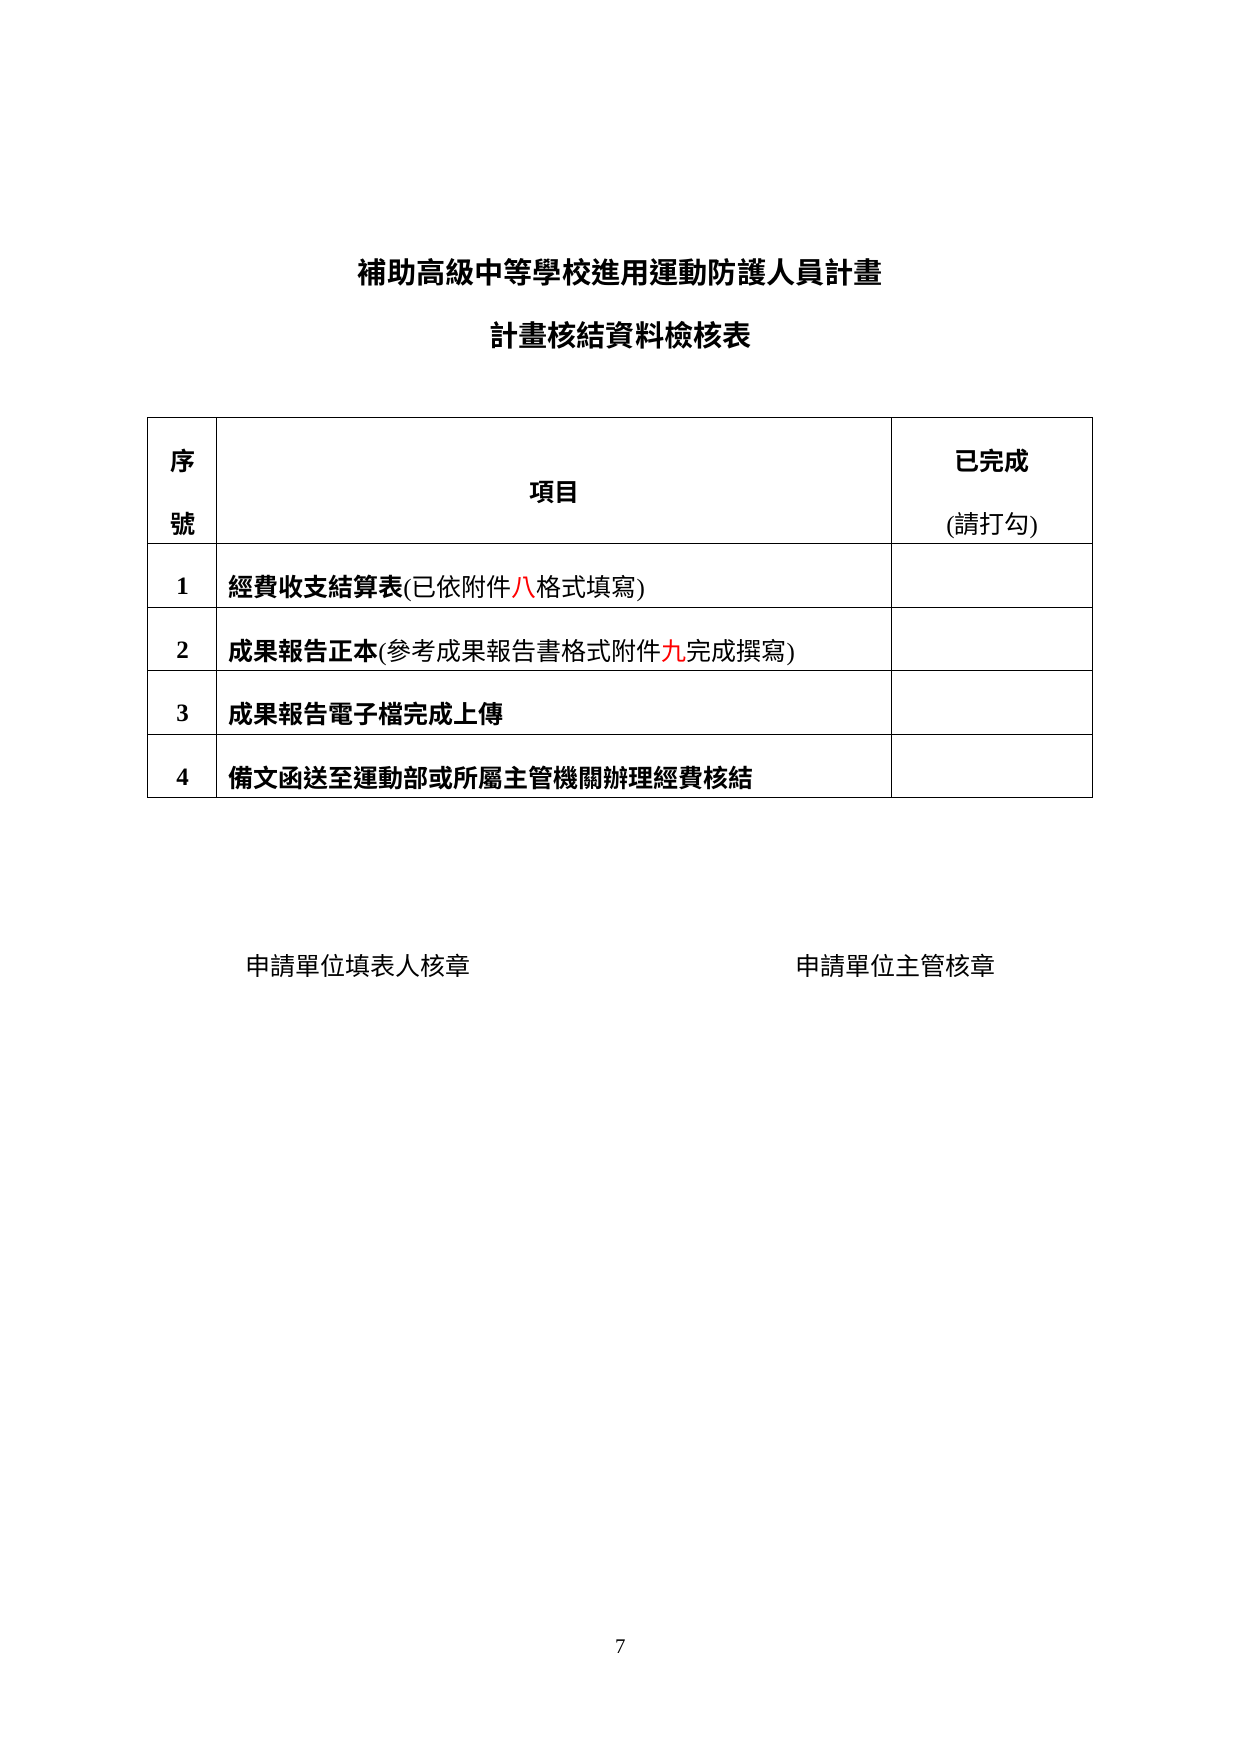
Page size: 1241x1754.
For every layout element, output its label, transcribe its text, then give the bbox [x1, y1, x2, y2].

table_cell 1 [148, 544, 216, 607]
table_cell 4 [148, 735, 216, 797]
table_cell 成果報告電子檔完成上傳 [217, 671, 891, 734]
table_header 序號 [148, 418, 216, 543]
text 申請單位填表人核章 申請單位主管核章 [148, 923, 1092, 986]
table_cell 3 [148, 671, 216, 734]
table_cell [892, 671, 1092, 734]
table_cell [892, 608, 1092, 670]
table_cell 經費收支結算表(已依附件八格式填寫) [217, 544, 891, 607]
text 補助高級中等學校進用運動防護人員計畫 [148, 229, 1092, 292]
table_cell 備文函送至運動部或所屬主管機關辦理經費核結 [217, 735, 891, 797]
table_cell [892, 544, 1092, 607]
table_cell [892, 735, 1092, 797]
table_cell 成果報告正本(參考成果報告書格式附件九完成撰寫) [217, 608, 891, 670]
table_header 項目 [217, 418, 891, 543]
table_header 已完成 (請打勾) [892, 418, 1092, 543]
table_cell 2 [148, 608, 216, 670]
text 計畫核結資料檢核表 [148, 292, 1092, 354]
